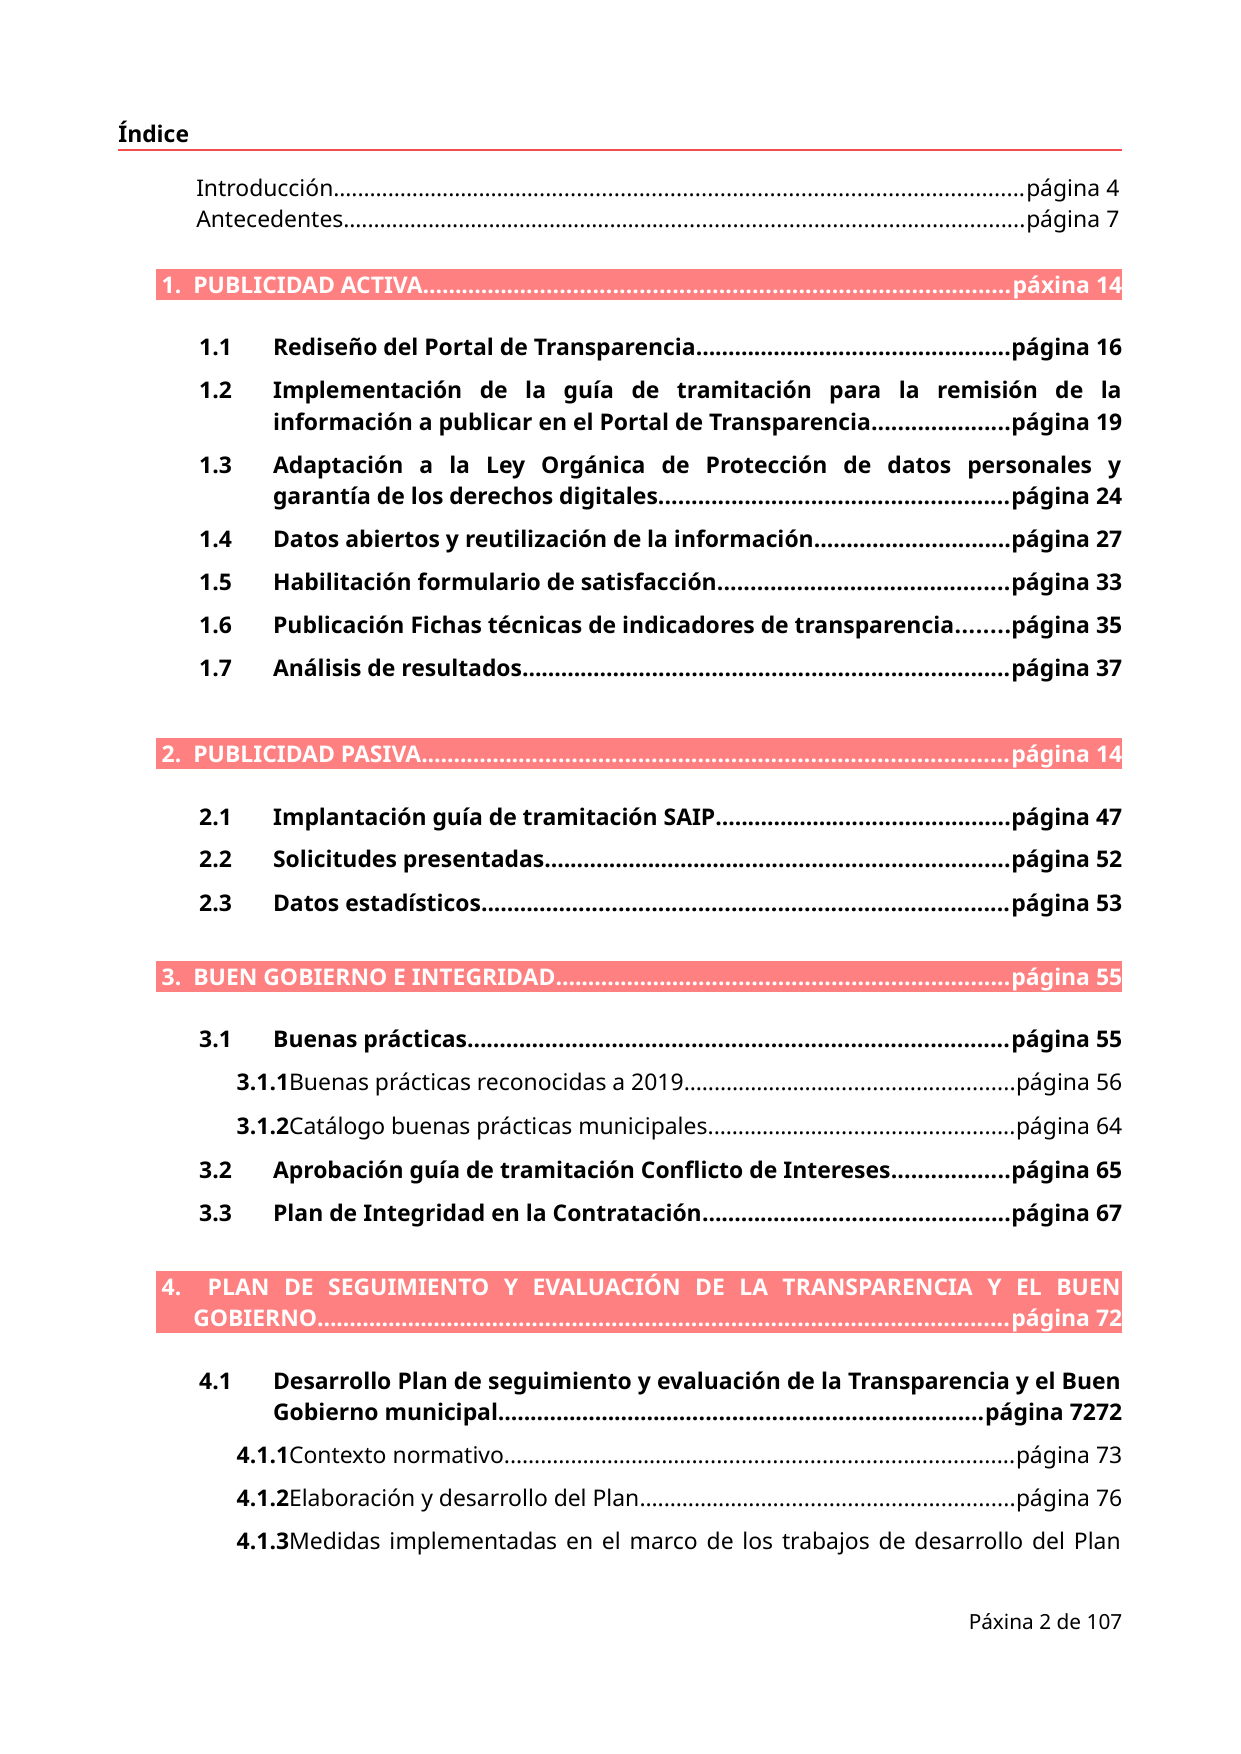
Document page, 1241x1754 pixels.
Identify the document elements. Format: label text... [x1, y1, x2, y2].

list Contexto normativo página 63 [231, 1439, 1122, 1470]
subtitle Datos estadísticos página 46 [193, 886, 1122, 918]
list Antecedentes página 6 [156, 203, 1122, 234]
subtitle Índice [118, 118, 1122, 149]
list PUBLICIDAD ACTIVA páxina 12 [156, 269, 1122, 300]
subtitle BUEN GOBIERNO E INTEGRIDAD página 48 [156, 961, 1122, 992]
subtitle PLAN DE SEGUIMIENTO Y EVALUACIÓN DE LA TRANSPARENCIA Y EL BUEN GOBIERNO página 62 [156, 1271, 1122, 1333]
subtitle Solicitudes presentadas página 45 [193, 843, 1122, 875]
list Medidas implementadas en el marco de los trabajos de desarrollo del Plan páxina 67 [231, 1525, 1122, 1556]
subtitle Aprobación guía de tramitación Conflicto de Intereses página 57 [193, 1154, 1122, 1185]
subtitle PUBLICIDAD PASIVA página 12 [156, 738, 1122, 769]
list Rediseño del Portal de Transparencia página 14 [193, 331, 1122, 362]
list Introducción página 4 [156, 169, 1122, 203]
subtitle Implantación guía de tramitación SAIP página 41 [193, 800, 1122, 832]
subtitle Desarrollo Plan de seguimiento y evaluación de la Transparencia y el Buen Gobierno municipal página 62 [193, 1365, 1122, 1427]
list Catálogo buenas prácticas municipales página 56 [231, 1110, 1122, 1141]
subtitle Plan de Integridad en la Contratación página 58 [193, 1197, 1122, 1228]
list Análisis de resultados página 32 [193, 652, 1122, 683]
list Datos abiertos y reutilización de la información página 23 [193, 523, 1122, 554]
list Publicación Fichas técnicas de indicadores de transparencia página 30 [193, 609, 1122, 640]
list Elaboración y desarrollo del Plan página 65 [231, 1482, 1122, 1513]
list Buenas prácticas reconocidas a 2019 página 49 [231, 1066, 1122, 1097]
